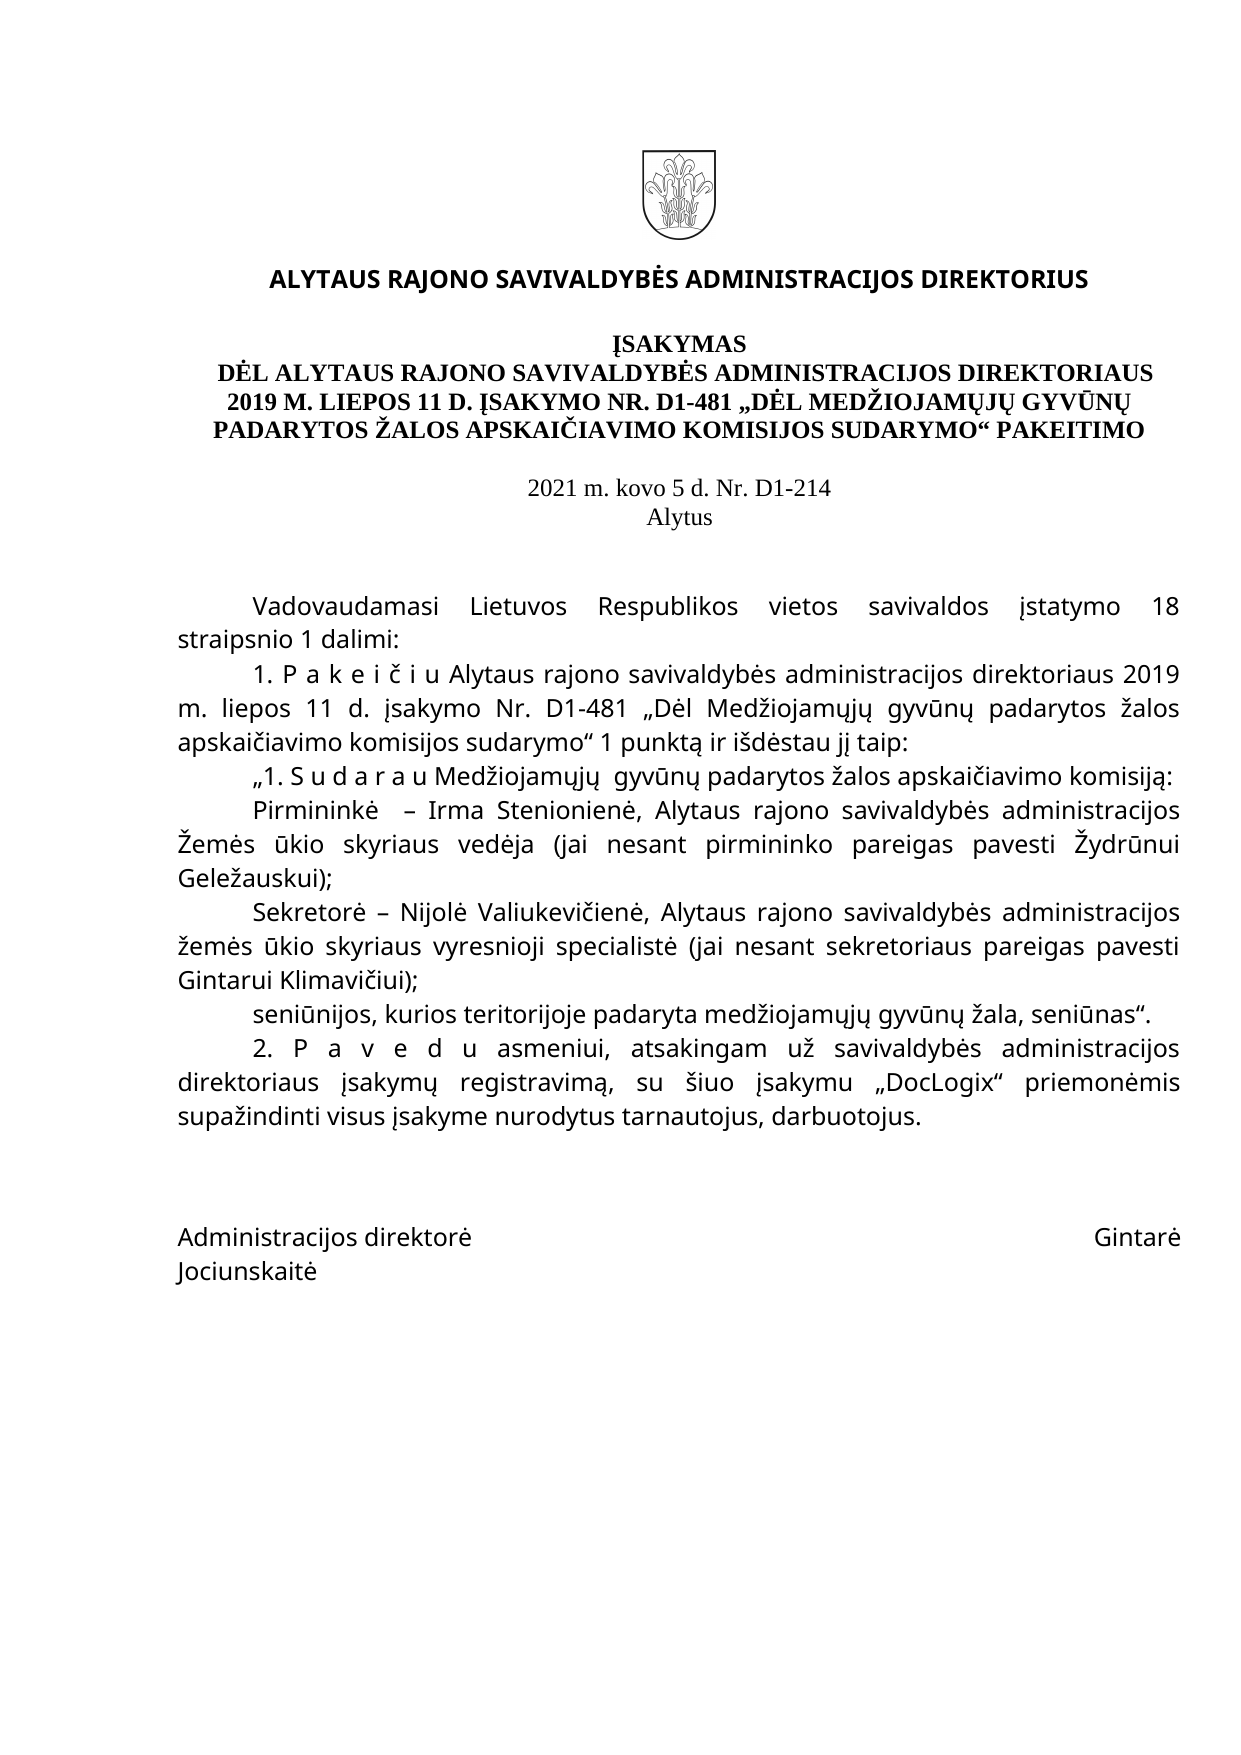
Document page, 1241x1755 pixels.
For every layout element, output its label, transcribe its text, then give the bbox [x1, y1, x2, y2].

text 2021 m. kovo 5 d. Nr. D1-214 [177, 473, 1181, 502]
text 2. P a v e d u asmeniui, atsakingam už savivaldybės administracijos direktoriaus įsakymų registravimą, su šiuo įsakymu „DocLogix“ priemonėmis supažindinti visus įsakyme nurodytus tarnautojus, darbuotojus. [177, 1031, 1181, 1133]
text 1. P a k e i č i u Alytaus rajono savivaldybės administracijos direktoriaus 2019 m. liepos 11 d. įsakymo Nr. D1-481 „Dėl Medžiojamųjų gyvūnų padarytos žalos apskaičiavimo komisijos sudarymo“ 1 punktą ir išdėstau jį taip: [177, 656, 1181, 758]
text ĮSAKYMAS [177, 329, 1181, 358]
text Vadovaudamasi Lietuvos Respublikos vietos savivaldos įstatymo 18 straipsnio 1 dalimi: [177, 588, 1181, 656]
text Administracijos direktorė Gintarė Jociunskaitė [177, 1219, 1181, 1287]
text DĖL ALYTAUS RAJONO SAVIVALDYBĖS ADMINISTRACIJOS DIREKTORIAUS 2019 M. LIEPOS 11 D. ĮSAKYMO NR. D1-481 „DĖL MEDŽIOJAMŲJŲ GYVŪNŲ PADARYTOS ŽALOS APSKAIČIAVIMO KOMISIJOS SUDARYMO“ PAKEITIMO [177, 358, 1181, 444]
text seniūnijos, kurios teritorijoje padaryta medžiojamųjų gyvūnų žala, seniūnas“. [177, 997, 1181, 1031]
text ALYTAUS RAJONO SAVIVALDYBĖS ADMINISTRACIJOS DIREKTORIUS [177, 261, 1181, 295]
text „1. S u d a r a u Medžiojamųjų gyvūnų padarytos žalos apskaičiavimo komisiją: [177, 758, 1181, 792]
text Alytus [177, 502, 1181, 531]
text Pirmininkė – Irma Stenionienė, Alytaus rajono savivaldybės administracijos Žemės ūkio skyriaus vedėja (jai nesant pirmininko pareigas pavesti Žydrūnui Geležauskui); [177, 792, 1181, 895]
text Sekretorė – Nijolė Valiukevičienė, Alytaus rajono savivaldybės administracijos žemės ūkio skyriaus vyresnioji specialistė (jai nesant sekretoriaus pareigas pavesti Gintarui Klimavičiui); [177, 895, 1181, 997]
